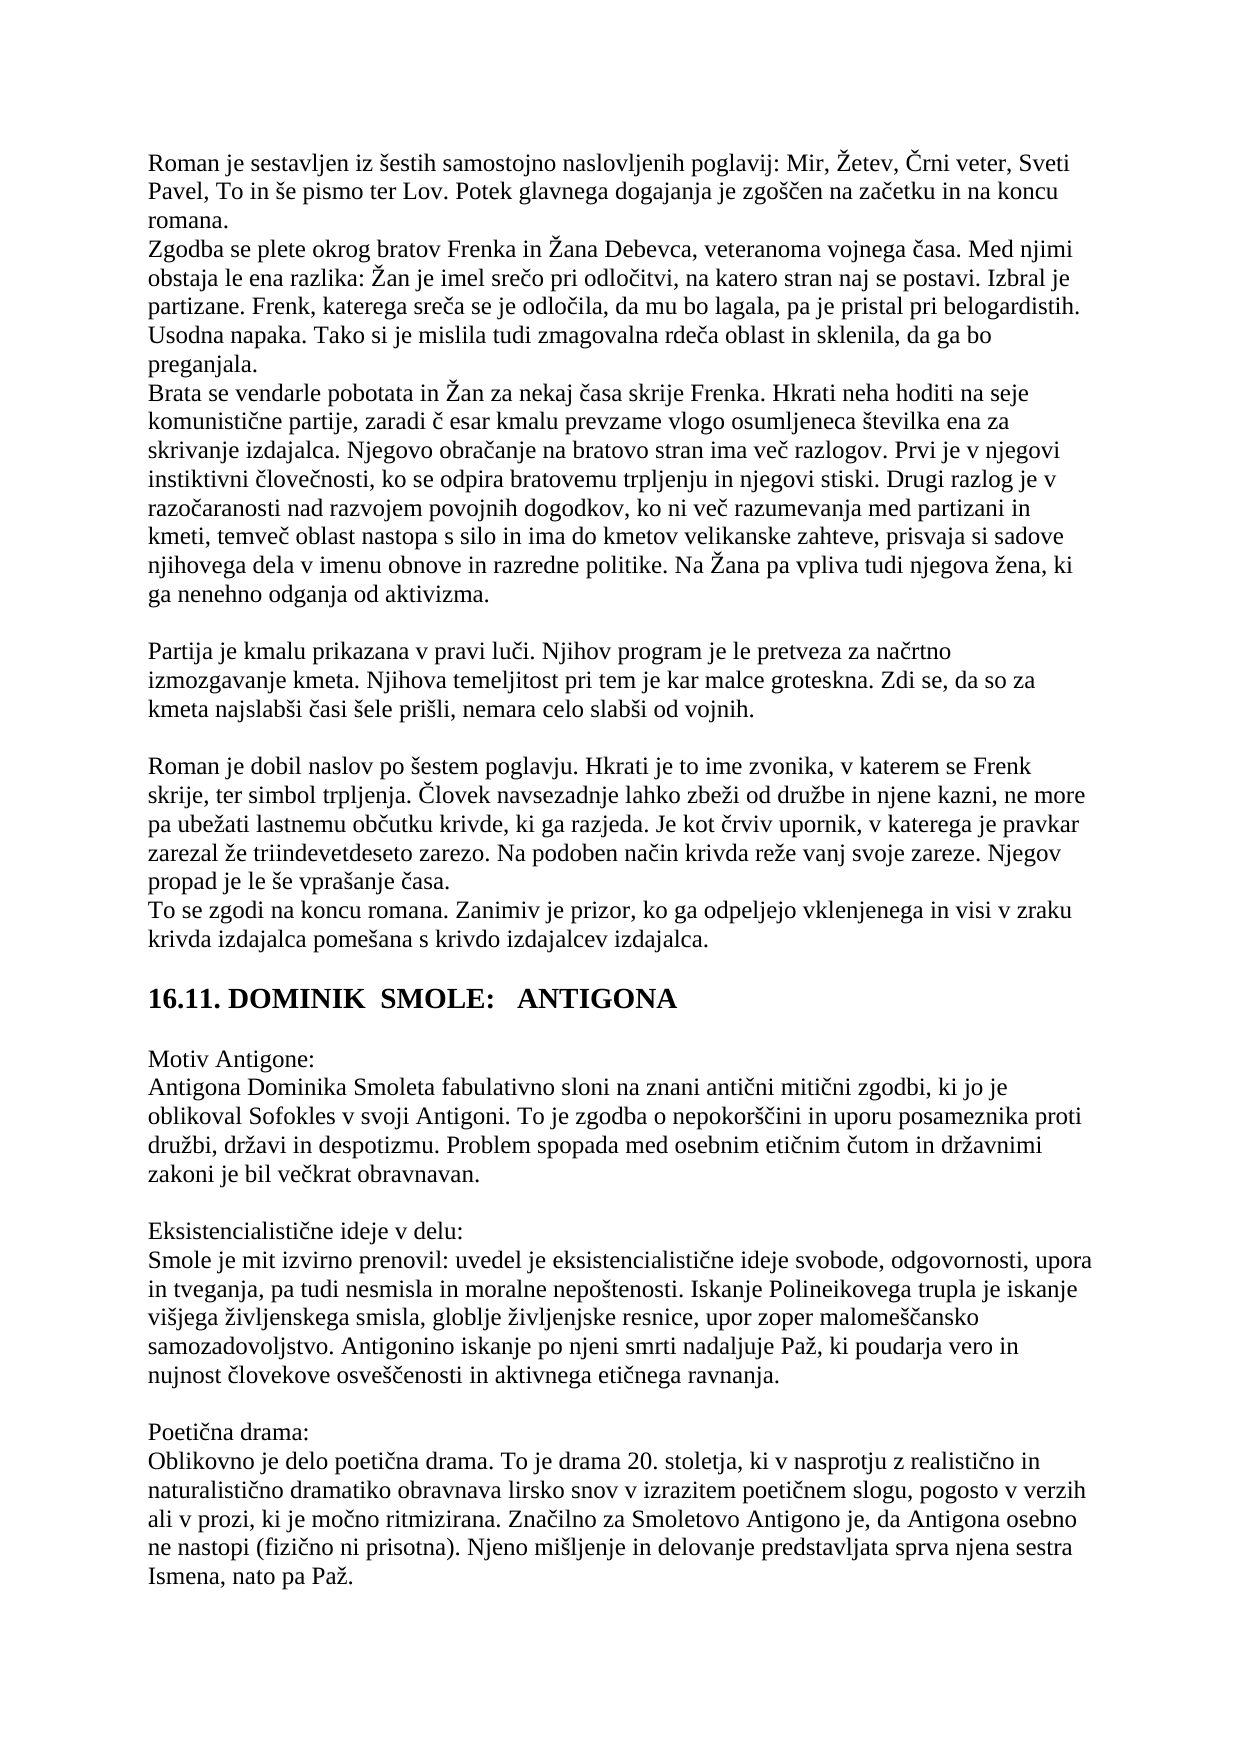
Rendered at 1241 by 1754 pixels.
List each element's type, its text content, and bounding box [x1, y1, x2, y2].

text 16.11. DOMINIK SMOLE: ANTIGONA [148, 981, 1093, 1015]
text Roman je sestavljen iz šestih samostojno naslovljenih poglavij: Mir, Žetev, Črni veter, Sveti Pavel, To in še pismo ter Lov. Potek glavnega dogajanja je zgoščen na začetku in na koncu romana. [148, 148, 1093, 234]
text To se zgodi na koncu romana. Zanimiv je prizor, ko ga odpeljejo vklenjenega in visi v zraku krivda izdajalca pomešana s krivdo izdajalcev izdajalca. [148, 895, 1093, 953]
text Eksistencialistične ideje v delu: [148, 1216, 1093, 1245]
text Smole je mit izvirno prenovil: uvedel je eksistencialistične ideje svobode, odgovornosti, upora in tveganja, pa tudi nesmisla in moralne nepoštenosti. Iskanje Polineikovega trupla je iskanje višjega življenskega smisla, globlje življenjske resnice, upor zoper malomeščansko samozadovoljstvo. Antigonino iskanje po njeni smrti nadaljuje Paž, ki poudarja vero in nujnost človekove osveščenosti in aktivnega etičnega ravnanja. [148, 1245, 1093, 1389]
text Roman je dobil naslov po šestem poglavju. Hkrati je to ime zvonika, v katerem se Frenk skrije, ter simbol trpljenja. Človek navsezadnje lahko zbeži od družbe in njene kazni, ne more pa ubežati lastnemu občutku krivde, ki ga razjeda. Je kot črviv upornik, v katerega je pravkar zarezal že triindevetdeseto zarezo. Na podoben način krivda reže vanj svoje zareze. Njegov propad je le še vprašanje časa. [148, 751, 1093, 895]
text Motiv Antigone: [148, 1044, 1093, 1072]
text Partija je kmalu prikazana v pravi luči. Njihov program je le pretveza za načrtno izmozgavanje kmeta. Njihova temeljitost pri tem je kar malce groteskna. Zdi se, da so za kmeta najslabši časi šele prišli, nemara celo slabši od vojnih. [148, 636, 1093, 723]
text Oblikovno je delo poetična drama. To je drama 20. stoletja, ki v nasprotju z realistično in naturalistično dramatiko obravnava lirsko snov v izrazitem poetičnem slogu, pogosto v verzih ali v prozi, ki je močno ritmizirana. Značilno za Smoletovo Antigono je, da Antigona osebno ne nastopi (fizično ni prisotna). Njeno mišljenje in delovanje predstavljata sprva njena sestra Ismena, nato pa Paž. [148, 1446, 1093, 1590]
text Antigona Dominika Smoleta fabulativno sloni na znani antični mitični zgodbi, ki jo je oblikoval Sofokles v svoji Antigoni. To je zgodba o nepokorščini in uporu posameznika proti družbi, državi in despotizmu. Problem spopada med osebnim etičnim čutom in državnimi zakoni je bil večkrat obravnavan. [148, 1072, 1093, 1187]
text Poetična drama: [148, 1417, 1093, 1446]
text Zgodba se plete okrog bratov Frenka in Žana Debevca, veteranoma vojnega časa. Med njimi obstaja le ena razlika: Žan je imel srečo pri odločitvi, na katero stran naj se postavi. Izbral je partizane. Frenk, katerega sreča se je odločila, da mu bo lagala, pa je pristal pri belogardistih. Usodna napaka. Tako si je mislila tudi zmagovalna rdeča oblast in sklenila, da ga bo preganjala. [148, 234, 1093, 378]
text Brata se vendarle pobotata in Žan za nekaj časa skrije Frenka. Hkrati neha hoditi na seje komunistične partije, zaradi č esar kmalu prevzame vlogo osumljeneca številka ena za skrivanje izdajalca. Njegovo obračanje na bratovo stran ima več razlogov. Prvi je v njegovi instiktivni človečnosti, ko se odpira bratovemu trpljenju in njegovi stiski. Drugi razlog je v razočaranosti nad razvojem povojnih dogodkov, ko ni več razumevanja med partizani in kmeti, temveč oblast nastopa s silo in ima do kmetov velikanske zahteve, prisvaja si sadove njihovega dela v imenu obnove in razredne politike. Na Žana pa vpliva tudi njegova žena, ki ga nenehno odganja od aktivizma. [148, 378, 1093, 608]
